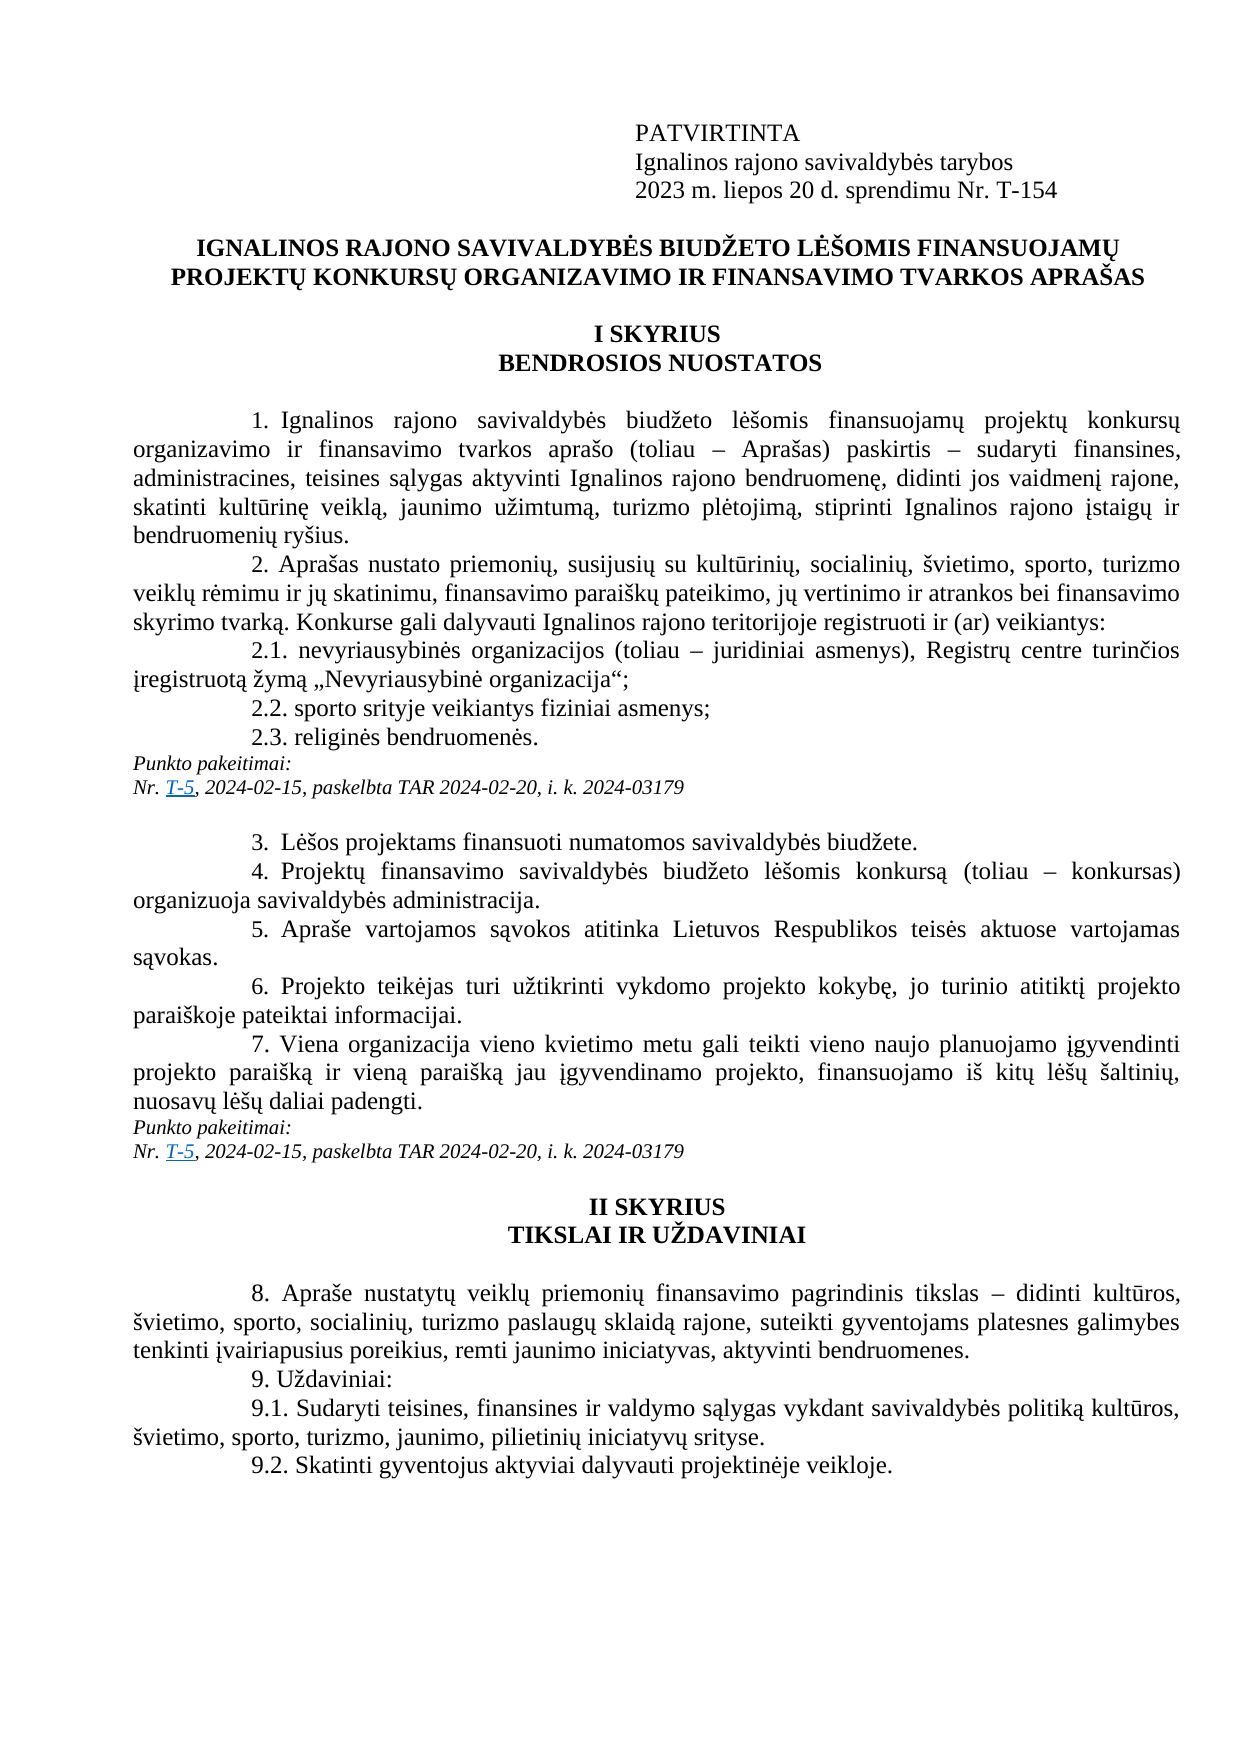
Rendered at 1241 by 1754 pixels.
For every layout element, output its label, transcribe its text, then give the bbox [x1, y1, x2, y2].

text Ignalinos rajono savivaldybės tarybos [635, 147, 1181, 176]
text 9. Uždaviniai: [208, 1364, 1181, 1393]
text 3. Lėšos projektams finansuoti numatomos savivaldybės biudžete. [133, 827, 1181, 856]
text 9.1. Sudaryti teisines, finansines ir valdymo sąlygas vykdant savivaldybės politiką kultūros, švietimo, sporto, turizmo, jaunimo, pilietinių iniciatyvų srityse. [133, 1393, 1181, 1451]
text 9.2. Skatinti gyventojus aktyviai dalyvauti projektinėje veikloje. [133, 1451, 1181, 1479]
text Nr. T-5, 2024-02-15, paskelbta TAR 2024-02-20, i. k. 2024-03179 [133, 1139, 1181, 1163]
subtitle TIKSLAI IR UŽDAVINIAI [133, 1221, 1181, 1249]
text 8. Apraše nustatytų veiklų priemonių finansavimo pagrindinis tikslas – didinti kultūros, švietimo, sporto, socialinių, turizmo paslaugų sklaidą rajone, suteikti gyventojams platesnes galimybes tenkinti įvairiapusius poreikius, remti jaunimo iniciatyvas, aktyvinti bendruomenes. [133, 1278, 1181, 1364]
text 2.2. sporto srityje veikiantys fiziniai asmenys; [133, 693, 1181, 722]
text I SKYRIUS [133, 319, 1181, 348]
text 4. Projektų finansavimo savivaldybės biudžeto lėšomis konkursą (toliau – konkursas) organizuoja savivaldybės administracija. [133, 856, 1181, 914]
text 2.3. religinės bendruomenės. [133, 722, 1181, 751]
text 1. Ignalinos rajono savivaldybės biudžeto lėšomis finansuojamų projektų konkursų organizavimo ir finansavimo tvarkos aprašo (toliau – Aprašas) paskirtis – sudaryti finansines, administracines, teisines sąlygas aktyvinti Ignalinos rajono bendruomenę, didinti jos vaidmenį rajone, skatinti kultūrinę veiklą, jaunimo užimtumą, turizmo plėtojimą, stiprinti Ignalinos rajono įstaigų ir bendruomenių ryšius. [133, 406, 1181, 549]
text 5. Apraše vartojamos sąvokos atitinka Lietuvos Respublikos teisės aktuose vartojamas sąvokas. [133, 914, 1181, 971]
text 2.1. nevyriausybinės organizacijos (toliau – juridiniai asmenys), Registrų centre turinčios įregistruotą žymą „Nevyriausybinė organizacija“; [133, 636, 1181, 693]
text Punkto pakeitimai: [133, 1115, 1181, 1139]
text 2023 m. liepos 20 d. sprendimu Nr. T-154 [635, 176, 1181, 204]
text 6. Projekto teikėjas turi užtikrinti vykdomo projekto kokybę, jo turinio atitiktį projekto paraiškoje pateiktai informacijai. [133, 971, 1181, 1029]
text Punkto pakeitimai: [133, 751, 1181, 775]
text PATVIRTINTA [635, 118, 1181, 147]
subtitle II SKYRIUS [133, 1192, 1181, 1221]
subtitle IGNALINOS RAJONO SAVIVALDYBĖS BIUDŽETO LĖŠOMIS FINANSUOJAMŲ PROJEKTŲ KONKURSŲ ORGANIZAVIMO IR FINANSAVIMO TVARKOS APRAŠAS [135, 233, 1181, 291]
text BENDROSIOS NUOSTATOS [133, 348, 1181, 377]
text Nr. T-5, 2024-02-15, paskelbta TAR 2024-02-20, i. k. 2024-03179 [133, 775, 1181, 799]
text 7. Viena organizacija vieno kvietimo metu gali teikti vieno naujo planuojamo įgyvendinti projekto paraišką ir vieną paraišką jau įgyvendinamo projekto, finansuojamo iš kitų lėšų šaltinių, nuosavų lėšų daliai padengti. [133, 1029, 1181, 1115]
text 2. Aprašas nustato priemonių, susijusių su kultūrinių, socialinių, švietimo, sporto, turizmo veiklų rėmimu ir jų skatinimu, finansavimo paraiškų pateikimo, jų vertinimo ir atrankos bei finansavimo skyrimo tvarką. Konkurse gali dalyvauti Ignalinos rajono teritorijoje registruoti ir (ar) veikiantys: [133, 549, 1181, 636]
